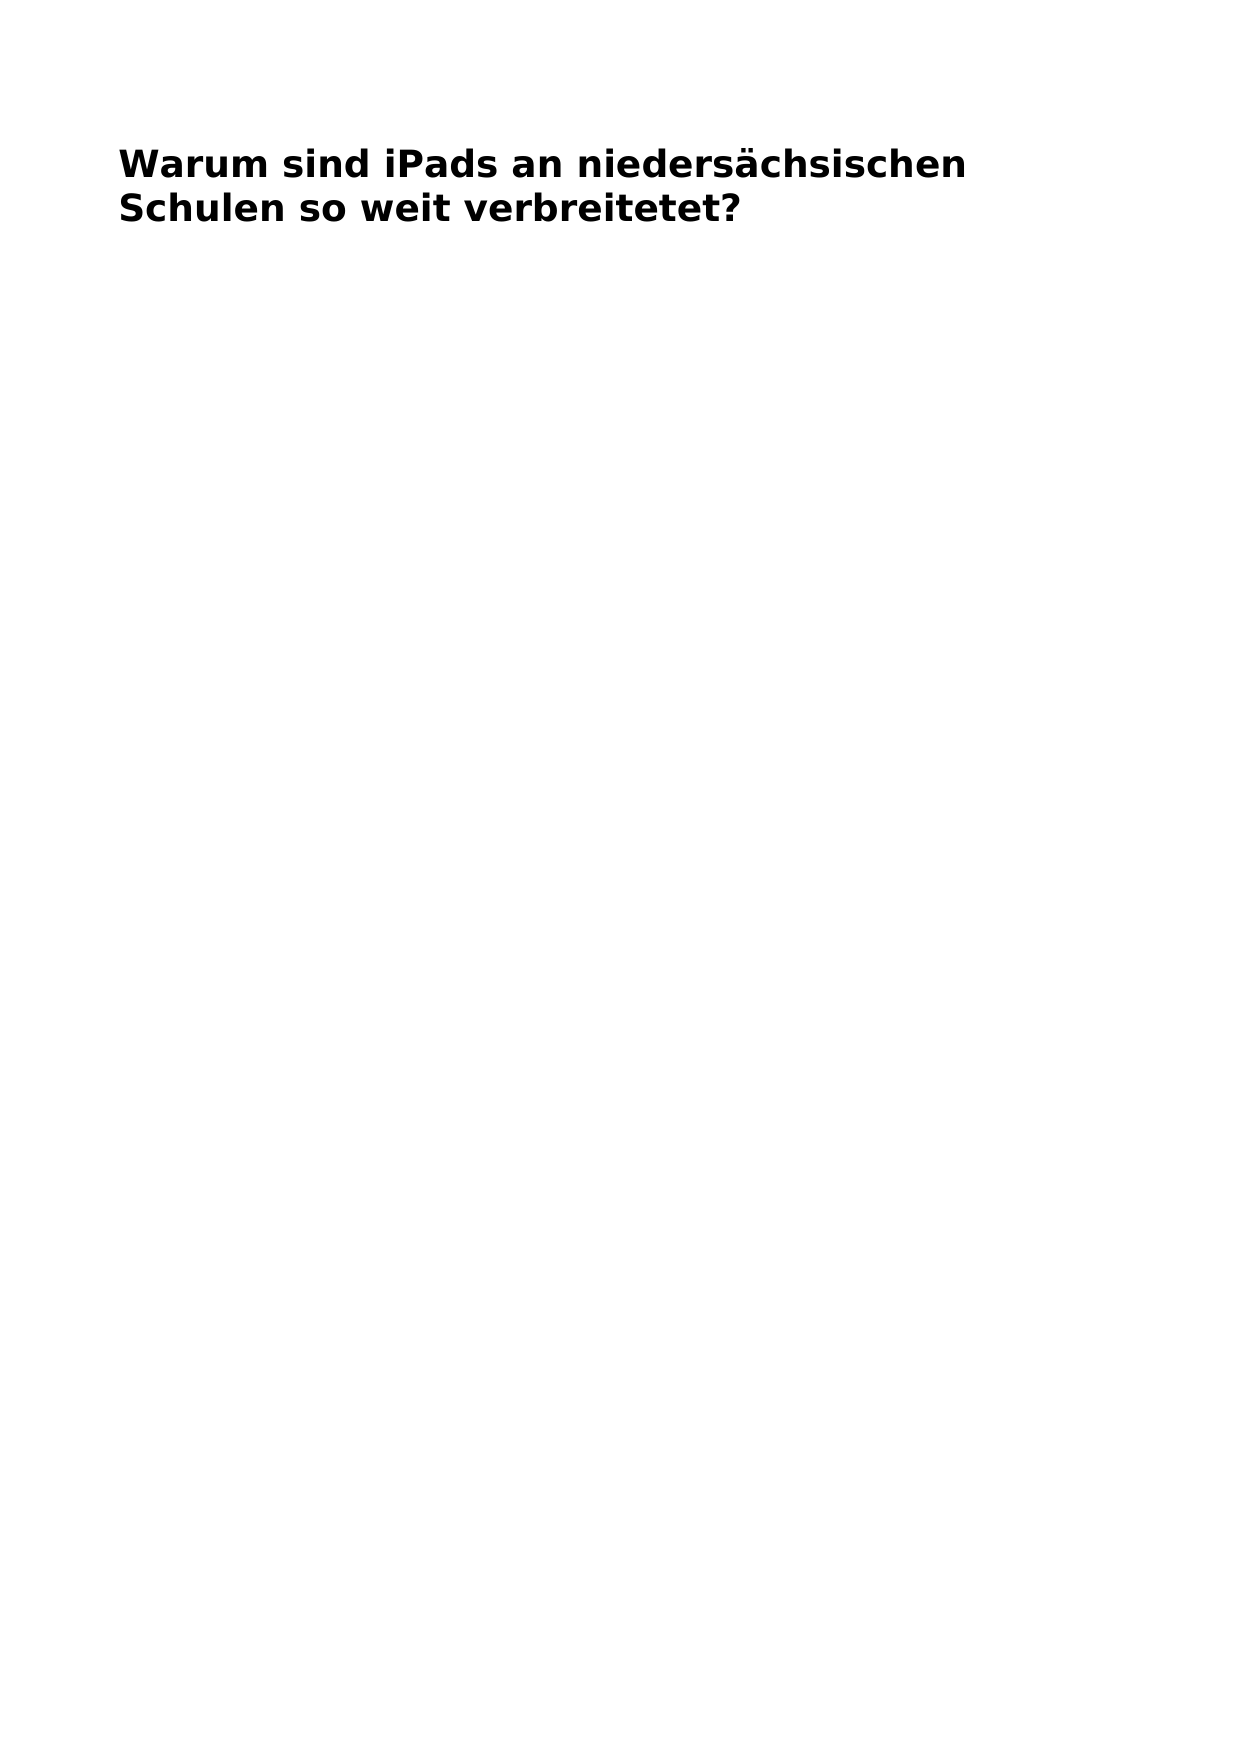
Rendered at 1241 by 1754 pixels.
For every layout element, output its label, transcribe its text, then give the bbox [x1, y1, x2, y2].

subtitle Warum sind iPads an niedersächsischen Schulen so weit verbreitetet? [118, 143, 1122, 230]
